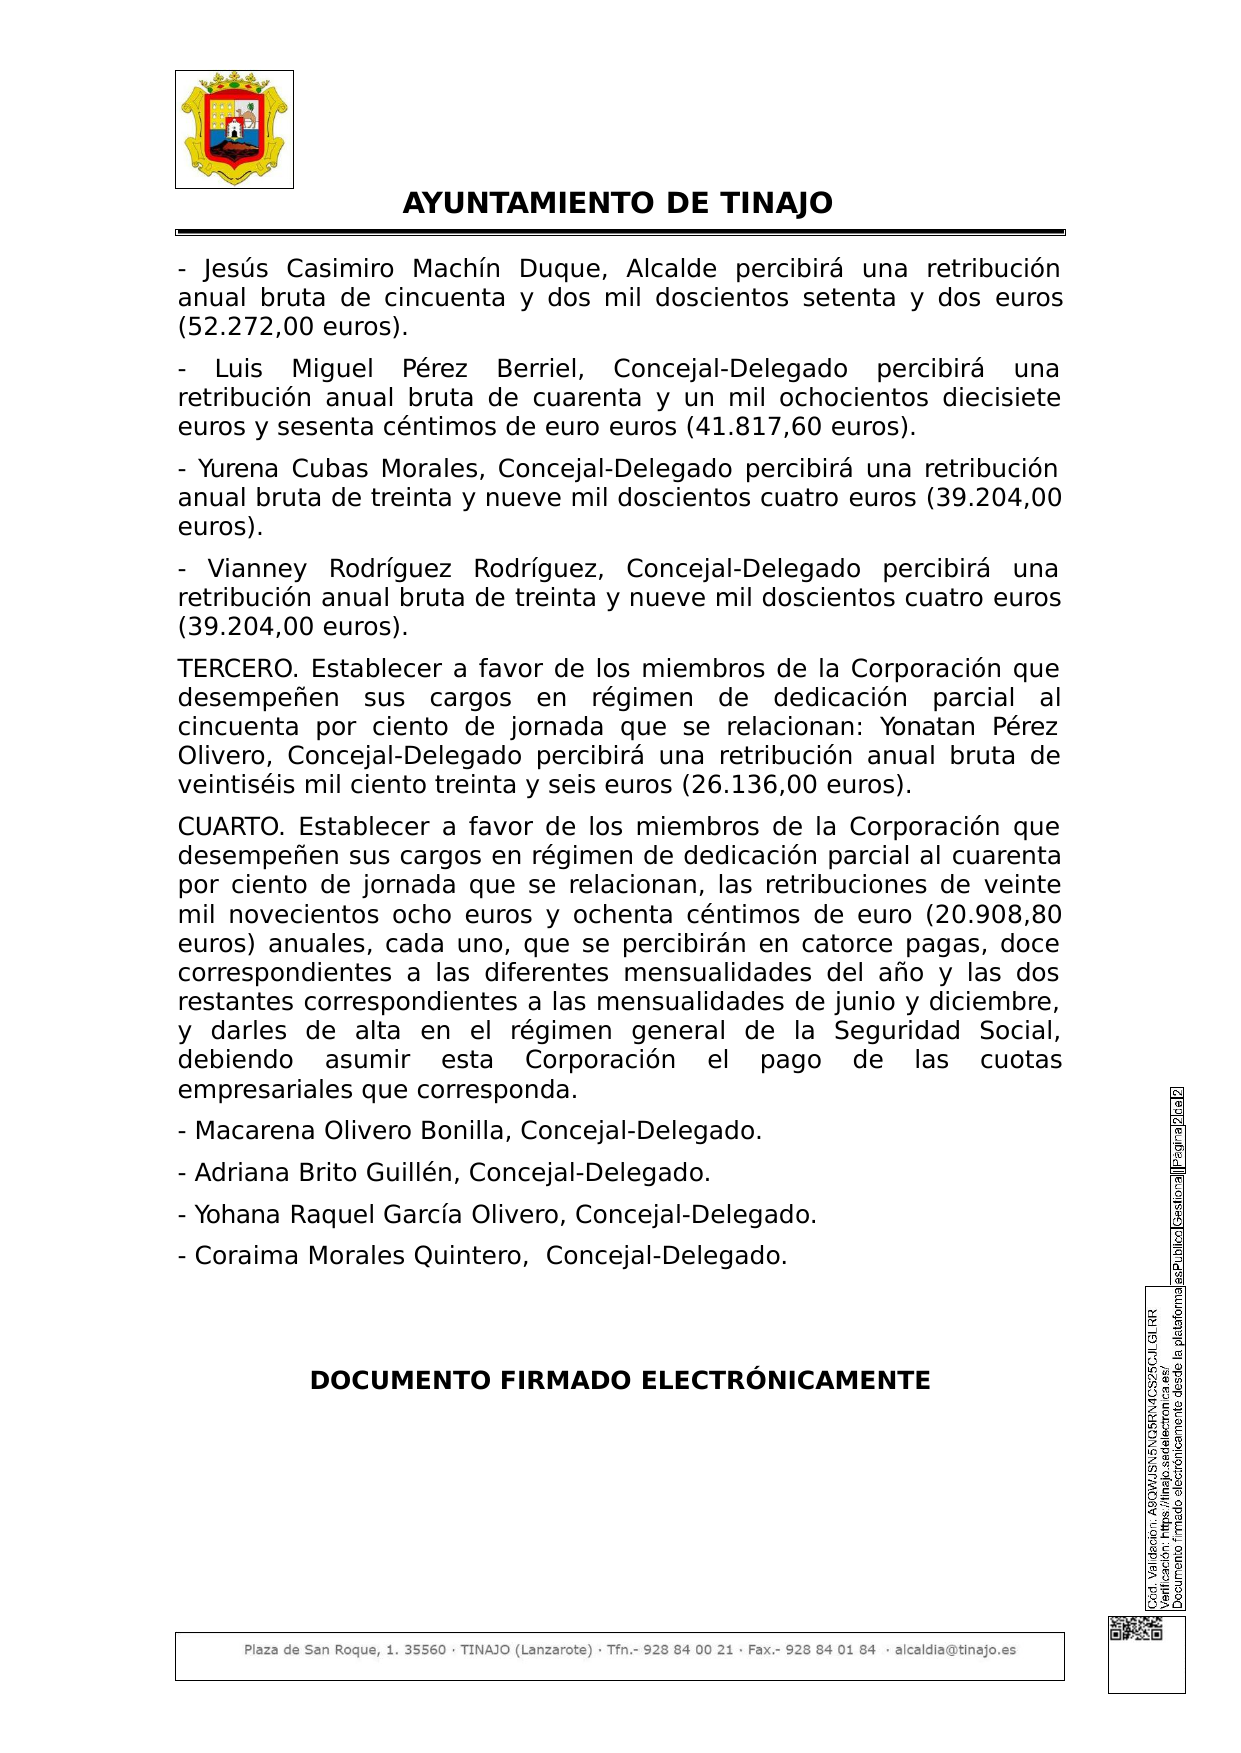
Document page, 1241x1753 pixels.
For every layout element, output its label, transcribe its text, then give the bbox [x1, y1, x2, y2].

text Jesús Casimiro Machín Duque, Alcalde percibirá una retribución [204, 254, 1087, 283]
text anual bruta de treinta y nueve mil doscientos cuatro euros (39.204,00 [177, 483, 1088, 512]
picture [176, 230, 1065, 235]
text Vianney Rodríguez Rodríguez, Concejal-Delegado percibirá una [207, 554, 1087, 583]
text - [177, 254, 204, 283]
text - [177, 554, 207, 583]
text AYUNTAMIENTO DE TINAJO [402, 186, 863, 220]
text Yurena Cubas Morales, Concejal-Delegado percibirá una retribución [198, 454, 1087, 483]
text restantes correspondientes a las mensualidades de junio y diciembre, [177, 987, 1088, 1016]
text euros y sesenta céntimos de euro euros (41.817,60 euros). [177, 412, 1087, 441]
picture [1145, 1229, 1186, 1286]
text Macarena Olivero Bonilla, Concejal-Delegado. [194, 1117, 789, 1146]
text anual bruta de cincuenta y dos mil doscientos setenta y dos euros [177, 283, 1088, 312]
picture [1171, 1169, 1185, 1173]
text DOCUMENTO FIRMADO ELECTRÓNICAMENTE [309, 1367, 956, 1396]
text desempeñen sus cargos en régimen de dedicación parcial al cuarenta [177, 842, 1088, 871]
text - [177, 1158, 194, 1187]
text CUARTO. Establecer a favor de los miembros de la Corporación que [177, 812, 1088, 841]
text Coraima Morales Quintero, Concejal-Delegado. [194, 1242, 847, 1271]
picture [1109, 1617, 1185, 1693]
text - [177, 354, 212, 383]
text euros). [177, 512, 1088, 541]
text por ciento de jornada que se relacionan, las retribuciones de veinte [177, 871, 1088, 900]
text correspondientes a las diferentes mensualidades del año y las dos [177, 958, 1088, 987]
text Luis Miguel Pérez Berriel, Concejal-Delegado percibirá una [214, 354, 1088, 383]
picture [176, 1633, 1064, 1680]
text mil novecientos ocho euros y ochenta céntimos de euro (20.908,80 [177, 900, 1088, 929]
text - [177, 1117, 194, 1146]
text debiendo asumir esta Corporación el pago de las cuotas [177, 1046, 1088, 1075]
text Olivero, Concejal-Delegado percibirá una retribución anual bruta de [177, 742, 1088, 771]
text - [177, 454, 198, 483]
text (39.204,00 euros). [177, 612, 1088, 641]
text - [177, 1200, 194, 1229]
picture [1171, 1126, 1185, 1167]
picture [1146, 1287, 1185, 1610]
text retribución anual bruta de cuarenta y un mil ochocientos diecisiete [177, 383, 1087, 412]
text veintiséis mil ciento treinta y seis euros (26.136,00 euros). [177, 771, 1088, 800]
picture [176, 71, 293, 188]
picture [1171, 1088, 1183, 1097]
text desempeñen sus cargos en régimen de dedicación parcial al [177, 683, 1088, 712]
picture [1171, 1099, 1183, 1115]
text y darles de alta en el régimen general de la Seguridad Social, [177, 1017, 1088, 1046]
picture [1171, 1176, 1183, 1227]
text TERCERO. Establecer a favor de los miembros de la Corporación que [177, 654, 1088, 683]
text retribución anual bruta de treinta y nueve mil doscientos cuatro euros [177, 583, 1088, 612]
text Adriana Brito Guillén, Concejal-Delegado. [194, 1158, 789, 1187]
text cincuenta por ciento de jornada que se relacionan: Yonatan Pérez [177, 712, 1088, 741]
text empresariales que corresponda. [177, 1075, 1088, 1104]
text - [177, 1242, 194, 1271]
picture [1171, 1116, 1183, 1125]
text Yohana Raquel García Olivero, Concejal-Delegado. [194, 1200, 847, 1229]
text euros) anuales, cada uno, que se percibirán en catorce pagas, doce [177, 929, 1088, 958]
text (52.272,00 euros). [177, 312, 1088, 341]
